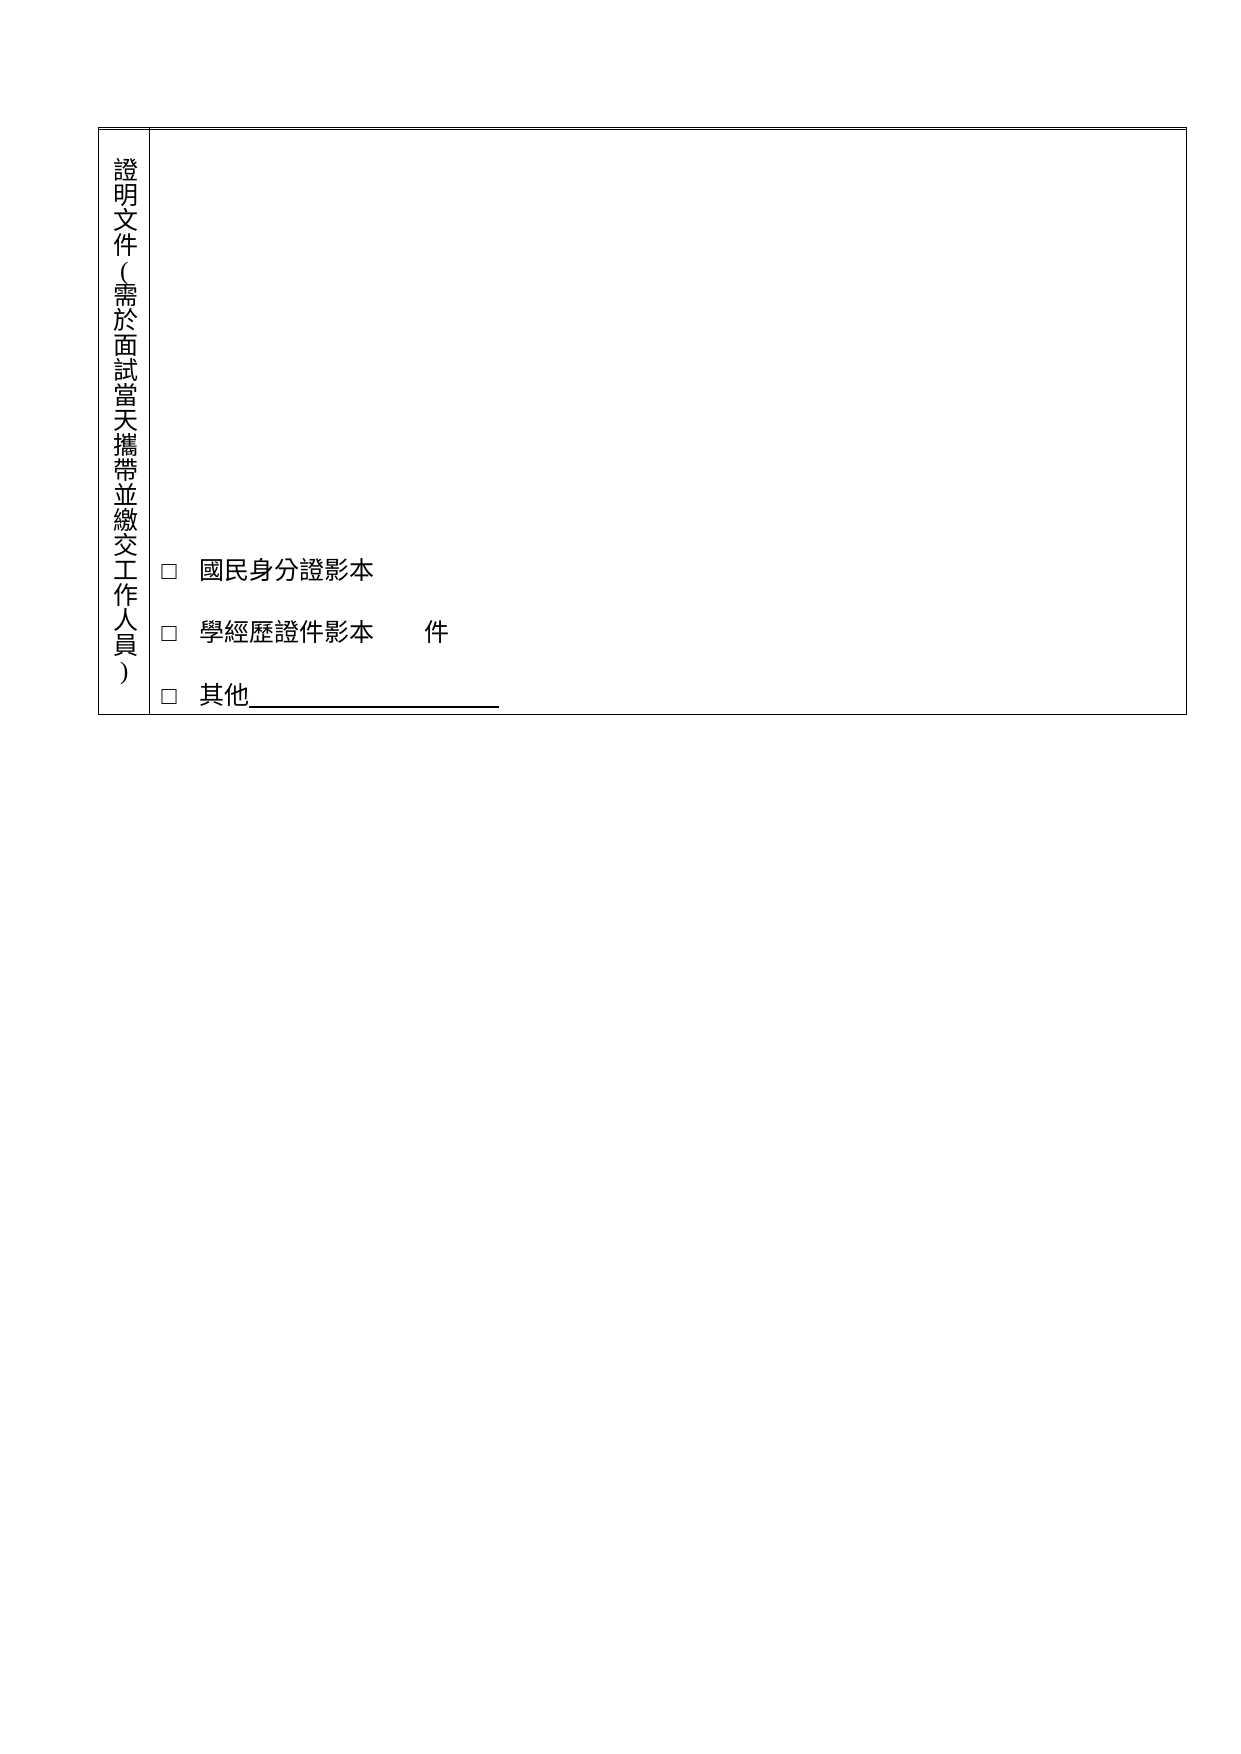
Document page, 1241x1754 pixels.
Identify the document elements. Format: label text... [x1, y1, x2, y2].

table_cell 證明文件(需於面試當天攜帶並繳交工作人員) [99, 130, 149, 714]
table_cell 國民身分證影本 學經歷證件影本 件 其他 [150, 130, 1186, 714]
